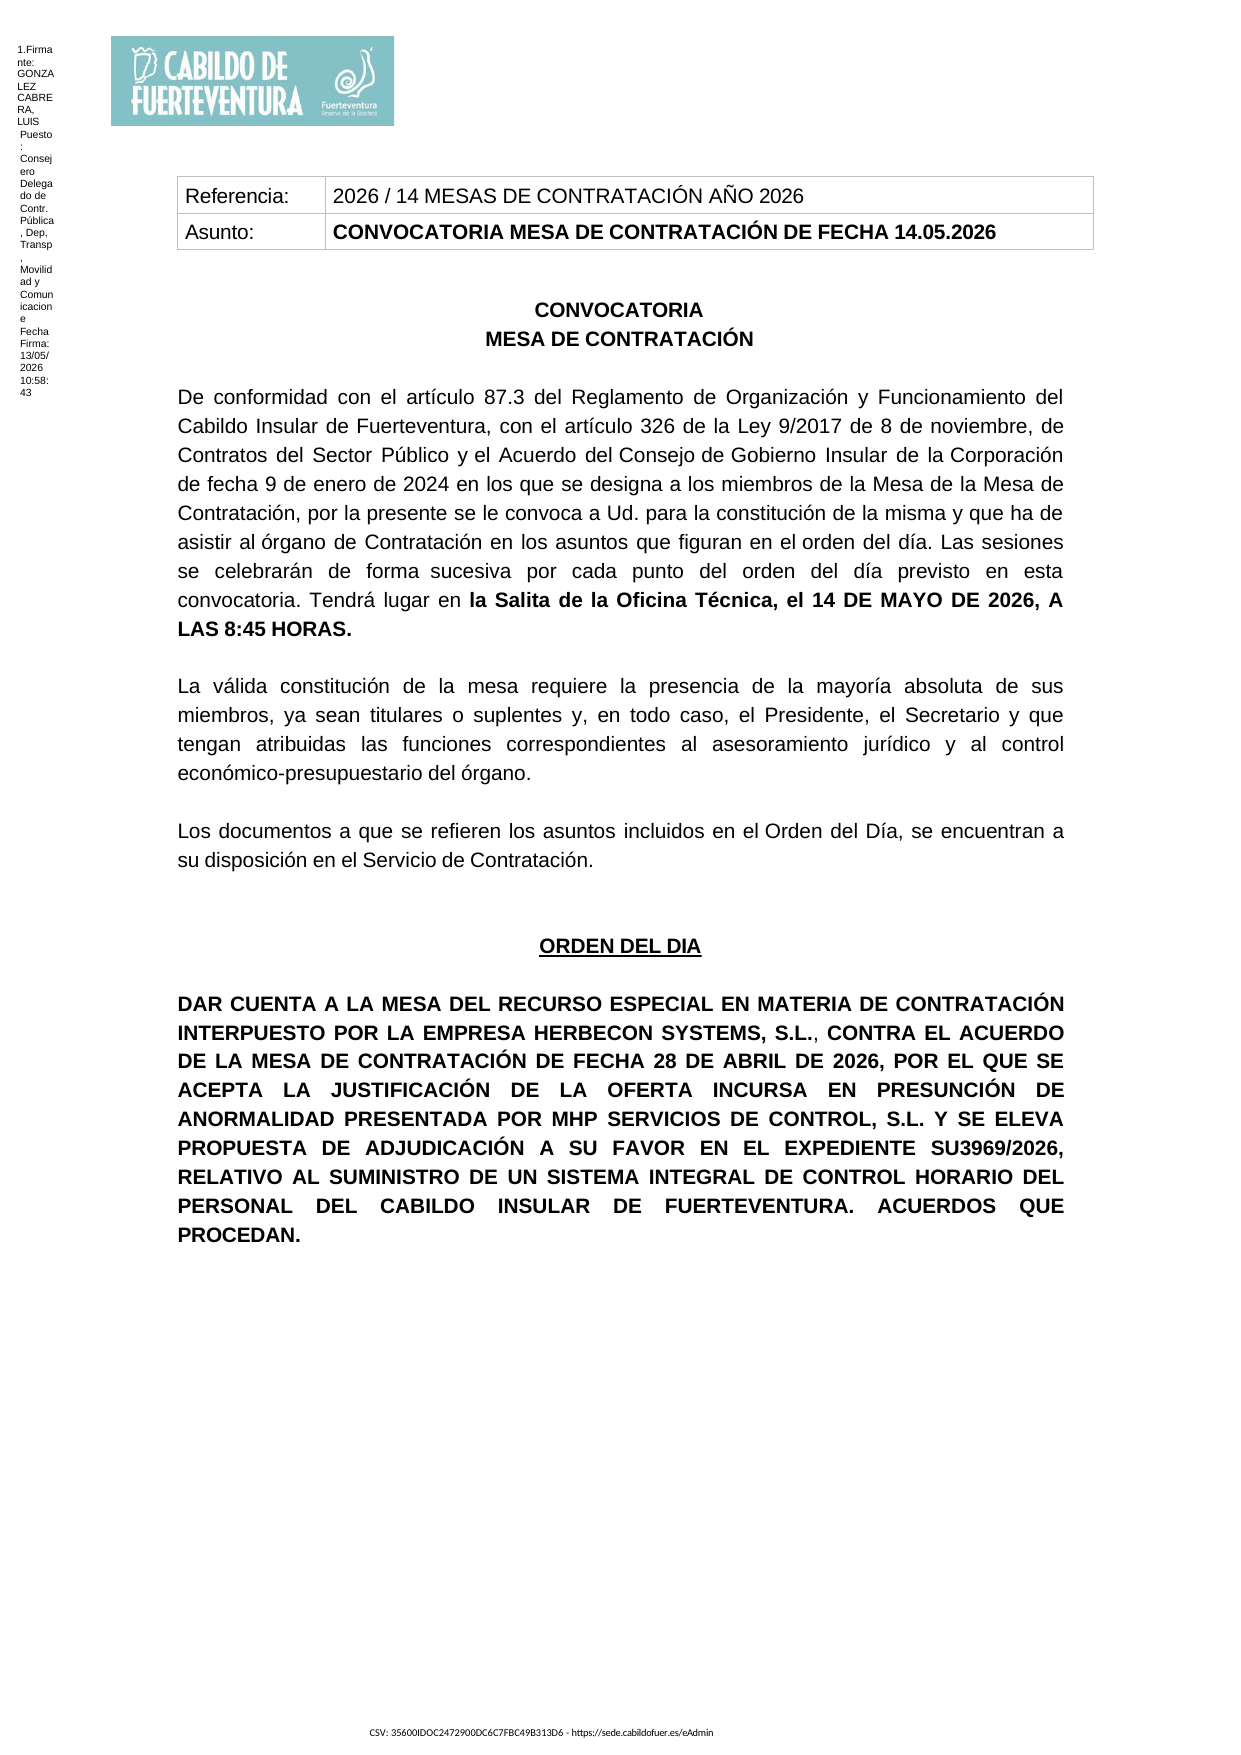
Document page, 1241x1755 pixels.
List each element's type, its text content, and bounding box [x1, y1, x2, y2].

text ORDEN DEL DIA [538, 934, 703, 958]
text 1.Firmante: GONZALEZ CABRERA, LUIS [17, 44, 54, 128]
text DAR CUENTA A LA MESA DEL RECURSO ESPECIAL EN MATERIA DE CONTRATACIÓN INTERPUESTO POR LA EMPRESA HERBECON SYSTEMS, S.L., CONTRA EL ACUERDO DE LA MESA DE CONTRATACIÓN DE FECHA 28 DE ABRIL DE 2026, POR EL QUE SE ACEPTA LA JUSTIFICACIÓN DE LA OFERTA INCURSA EN PRESUNCIÓN DE ANORMALIDAD PRESENTADA POR MHP SERVICIOS DE CONTROL, S.L. Y SE ELEVA PROPUESTA DE ADJUDICACIÓN A SU FAVOR EN EL EXPEDIENTE SU3969/2026, RELATIVO AL SUMINISTRO DE UN SISTEMA INTEGRAL DE CONTROL HORARIO DEL PERSONAL DEL CABILDO INSULAR DE FUERTEVENTURA. ACUERDOS QUE PROCEDAN. [177, 991, 1064, 1247]
table_cell Asunto: [178, 214, 325, 249]
table_header 2026 / 14 MESAS DE CONTRATACIÓN AÑO 2026 [326, 177, 1093, 213]
table_cell CONVOCATORIA MESA DE CONTRATACIÓN DE FECHA 14.05.2026 [326, 214, 1093, 249]
subtitle CONVOCATORIA MESA DE CONTRATACIÓN [485, 298, 761, 351]
text Los documentos a que se refieren los asuntos incluidos en el Orden del Día, se encuentran a su disposición en el Servicio de Contratación. [177, 819, 1064, 872]
text De conformidad con el artículo 87.3 del Reglamento de Organización y Funcionamiento del Cabildo Insular de Fuerteventura, con el artículo 326 de la Ley 9/2017 de 8 de noviembre, de Contratos del Sector Público y el Acuerdo del Consejo de Gobierno Insular de la Corporación de fecha 9 de enero de 2024 en los que se designa a los miembros de la Mesa de la Mesa de Contratación, por la presente se le convoca a Ud. para la constitución de la misma y que ha de asistir al órgano de Contratación en los asuntos que figuran en el orden del día. Las sesiones se celebrarán de forma sucesiva por cada punto del orden del día previsto en esta convocatoria. Tendrá lugar en la Salita de la Oficina Técnica, el 14 DE MAYO DE 2026, A LAS 8:45 HORAS. [177, 385, 1064, 641]
table_header Referencia: [178, 177, 325, 213]
text La válida constitución de la mesa requiere la presencia de la mayoría absoluta de sus miembros, ya sean titulares o suplentes y, en todo caso, el Presidente, el Secretario y que tengan atribuidas las funciones correspondientes al asesoramiento jurídico y al control económico-presupuestario del órgano. [177, 674, 1064, 785]
text Puesto: Consejero Delegado de Contr. Pública, Dep, Transp, Movilidad y Comunicacione Fecha Firma: 13/05/2026 10:58:43 [20, 128, 54, 399]
